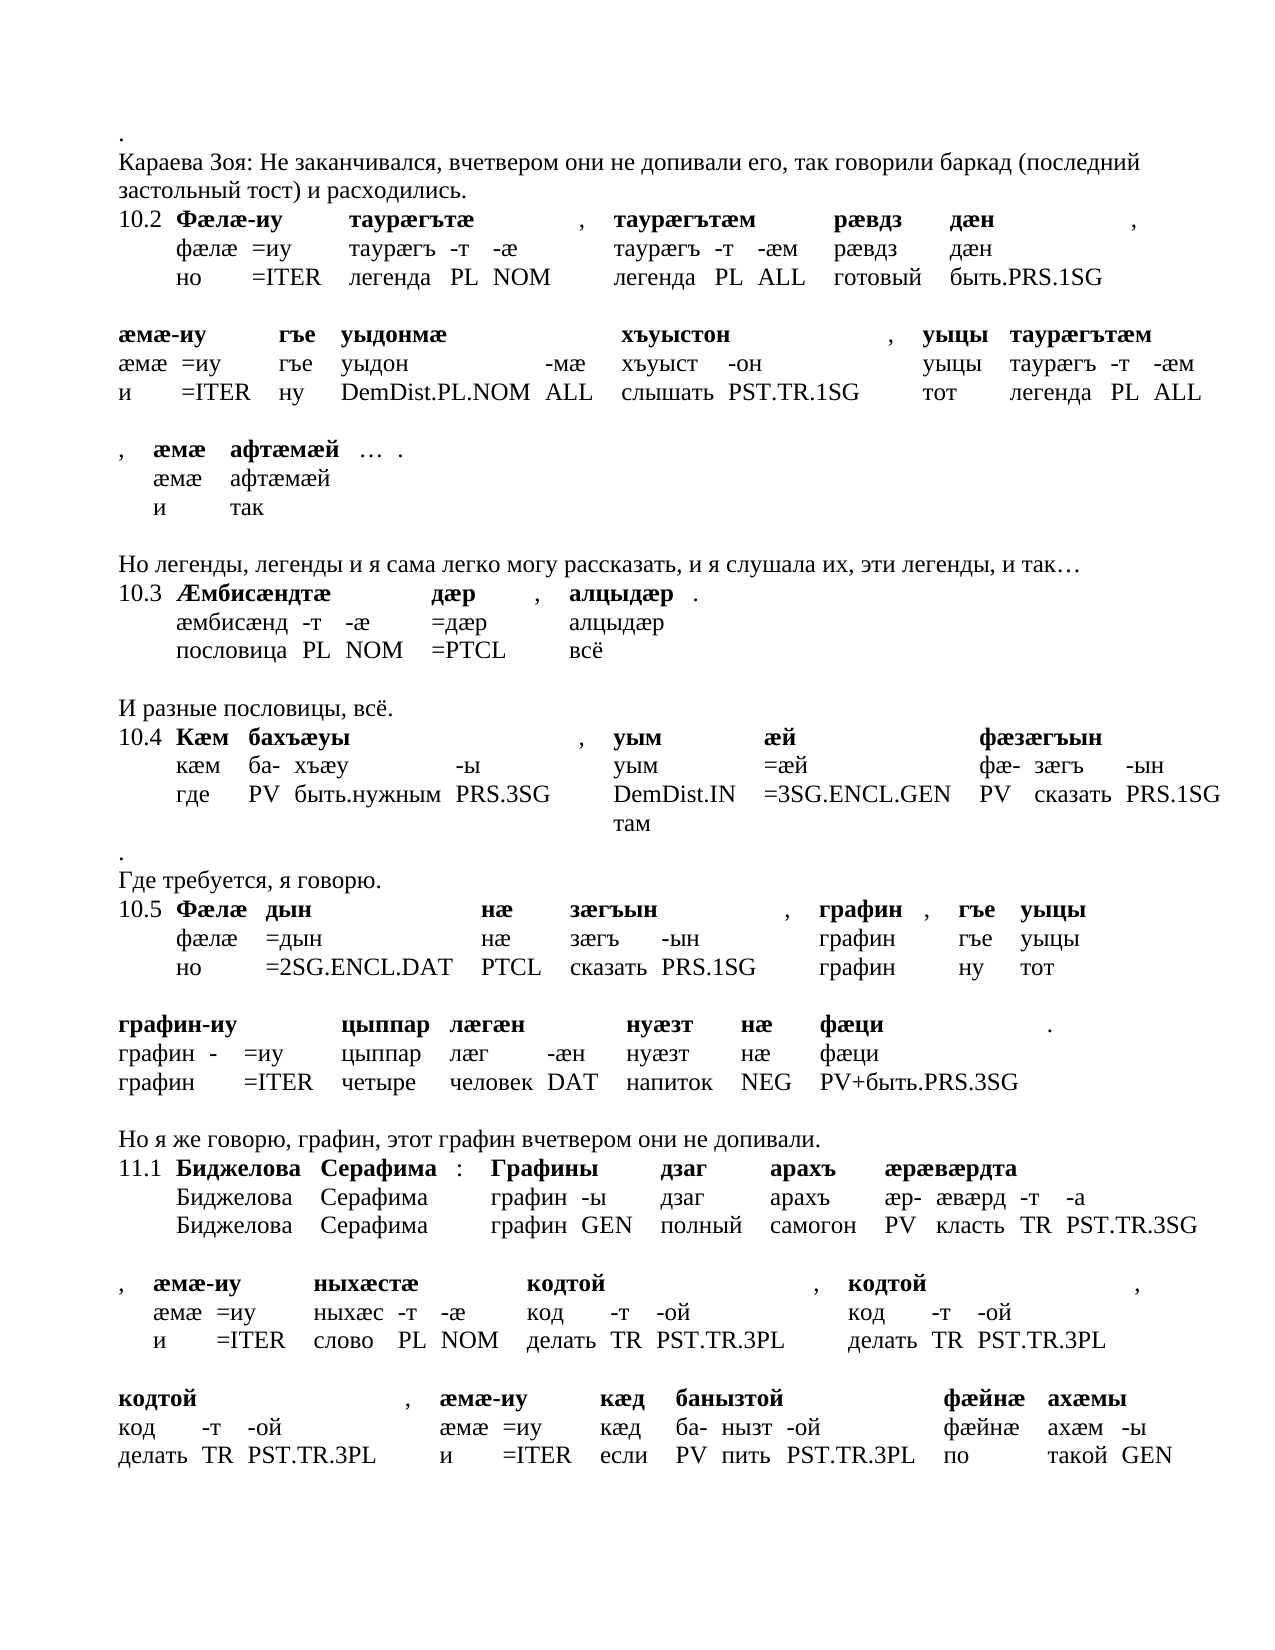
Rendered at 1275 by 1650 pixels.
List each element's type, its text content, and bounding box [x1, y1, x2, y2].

text уыцы [1020, 923, 1080, 952]
text NOM [441, 1326, 499, 1354]
text -ын [661, 923, 756, 952]
text и [153, 492, 202, 521]
text æвæрд [936, 1182, 1006, 1211]
text . [118, 837, 139, 866]
text -ы [1121, 1412, 1173, 1441]
text графин [819, 894, 910, 923]
text 10.2 [118, 204, 162, 233]
text PST.TR.3PL [977, 1326, 1107, 1354]
text гъе [958, 923, 993, 952]
text TR [610, 1326, 642, 1354]
text . [118, 118, 139, 147]
text легенда [1009, 377, 1097, 406]
text -ой [247, 1412, 377, 1441]
text ALL [545, 377, 593, 406]
text PV [248, 779, 280, 808]
text -æ [493, 233, 551, 262]
text цыппар [341, 1038, 422, 1067]
text : [456, 1153, 477, 1182]
text кæм [176, 751, 221, 779]
text =иу [181, 348, 251, 377]
text . [397, 434, 418, 463]
text TR [931, 1326, 963, 1354]
text уым [613, 751, 736, 779]
text бахъæуы [248, 722, 564, 751]
text фæлæ [176, 233, 238, 262]
text -æм [757, 233, 806, 262]
text алцыдæр [569, 578, 678, 607]
text PST.TR.3PL [786, 1441, 916, 1469]
text афтæмæй [230, 434, 344, 463]
text TR [202, 1441, 234, 1469]
text -он [728, 348, 860, 377]
text PST.TR.1SG [728, 377, 860, 406]
text PST.TR.3PL [247, 1441, 377, 1469]
text Фæлæ-иу [176, 204, 335, 233]
text и [118, 377, 167, 406]
text пословица [176, 636, 288, 664]
text -а [1066, 1182, 1198, 1211]
text Серафима [320, 1182, 428, 1211]
text тот [1020, 952, 1080, 981]
text NEG [741, 1067, 792, 1096]
text -т [610, 1297, 642, 1326]
text графин [819, 923, 896, 952]
text -т [1020, 1182, 1052, 1211]
text фæлæ [176, 923, 238, 952]
text PTCL [481, 952, 542, 981]
text æмæ [153, 463, 202, 492]
text уыцы [1020, 894, 1094, 923]
text , [118, 1268, 139, 1297]
text -æ [345, 607, 403, 636]
text лæг [449, 1038, 533, 1067]
text кодтой [527, 1268, 799, 1297]
text -т [1110, 348, 1139, 377]
text æмæ [118, 348, 167, 377]
text , [404, 1383, 426, 1412]
text код [848, 1297, 918, 1326]
text Биджелова [176, 1182, 293, 1211]
text нæ [481, 894, 556, 923]
text дзаг [660, 1153, 756, 1182]
text зæгъ [1034, 751, 1112, 779]
text там [613, 808, 750, 837]
text гъе [278, 348, 313, 377]
text по [943, 1441, 1020, 1469]
text =ITER [502, 1441, 572, 1469]
text , [923, 894, 944, 923]
text если [600, 1441, 648, 1469]
text готовый [834, 262, 922, 291]
text æмæ-иу [439, 1383, 586, 1412]
text так [230, 492, 331, 521]
text графин [819, 952, 896, 981]
text Графины [491, 1153, 647, 1182]
text Караева Зоя: Не заканчивался, вчетвером они не допивали его, так говорили баркад (последний застольный тост) и расходились. [118, 147, 1249, 204]
text NOM [345, 636, 403, 664]
text дæн [949, 204, 1117, 233]
text таурæгътæ [349, 204, 565, 233]
text уыдон [341, 348, 531, 377]
text -т [302, 607, 331, 636]
text PL [1110, 377, 1139, 406]
text =PTCL [431, 636, 506, 664]
text зæгъ [570, 923, 647, 952]
text гъе [278, 319, 327, 348]
text графин [491, 1182, 567, 1211]
text напиток [626, 1067, 713, 1096]
text æр- [884, 1182, 922, 1211]
text -ы [581, 1182, 633, 1211]
text и [439, 1441, 488, 1469]
text , [1131, 204, 1152, 233]
text цыппар [341, 1009, 436, 1038]
text -мæ [545, 348, 593, 377]
text Но я же говорю, графин, этот графин вчетвером они не допивали. [118, 1124, 1249, 1153]
text =дын [265, 923, 453, 952]
text =ITER [244, 1067, 313, 1096]
text человек [449, 1067, 533, 1096]
text , [1134, 1268, 1155, 1297]
text четыре [341, 1067, 422, 1096]
text PRS.1SG [1126, 779, 1221, 808]
text кодтой [848, 1268, 1120, 1297]
text арахъ [770, 1153, 871, 1182]
text DemDist.PL.NOM [341, 377, 531, 406]
text , [784, 894, 805, 923]
text пить [721, 1441, 773, 1469]
text слово [313, 1326, 384, 1354]
text PV+быть.PRS.3SG [819, 1067, 1019, 1096]
text æрæвæрдта [884, 1153, 1212, 1182]
text сказать [570, 952, 647, 981]
text . [692, 578, 713, 607]
text рæвдз [834, 233, 922, 262]
text И разные пословицы, всё. [118, 693, 1249, 722]
text PL [398, 1326, 427, 1354]
text кæд [600, 1412, 648, 1441]
text -æм [1153, 348, 1202, 377]
text GEN [1121, 1441, 1173, 1469]
text нæ [741, 1009, 806, 1038]
text PL [450, 262, 479, 291]
text DAT [547, 1067, 598, 1096]
text уыдонмæ [341, 319, 607, 348]
text ALL [757, 262, 806, 291]
text кодтой [118, 1383, 391, 1412]
text PST.TR.3PL [656, 1326, 785, 1354]
text нæ [481, 923, 542, 952]
text уыцы [922, 348, 982, 377]
text банызтой [675, 1383, 929, 1412]
text ALL [1153, 377, 1202, 406]
text нызт [721, 1412, 773, 1441]
text ныхæстæ [313, 1268, 513, 1297]
text нæ [741, 1038, 792, 1067]
text -т [450, 233, 479, 262]
text арахъ [770, 1182, 857, 1211]
text ба- [675, 1412, 708, 1441]
text тот [922, 377, 982, 406]
text зæгъын [570, 894, 770, 923]
text ахæм [1047, 1412, 1108, 1441]
text дæр [431, 578, 520, 607]
text -ы [455, 751, 551, 779]
text ахæмы [1047, 1383, 1187, 1412]
text хъуыстон [621, 319, 874, 348]
text Фæлæ [176, 894, 252, 923]
text таурæгътæм [1009, 319, 1216, 348]
text , [578, 722, 599, 751]
text графин-иу [118, 1009, 327, 1038]
text фæйнæ [943, 1383, 1034, 1412]
text =дæр [431, 607, 506, 636]
text =ITER [181, 377, 251, 406]
text 10.3 [118, 578, 162, 607]
text -ой [786, 1412, 916, 1441]
text Серафима [320, 1211, 428, 1239]
text рæвдз [834, 204, 936, 233]
text =ITER [252, 262, 321, 291]
text быть.PRS.1SG [949, 262, 1103, 291]
text Серафима [320, 1153, 442, 1182]
text PV [979, 779, 1020, 808]
text кæд [600, 1383, 662, 1412]
text таурæгъ [613, 233, 701, 262]
text ну [278, 377, 313, 406]
text гъе [958, 894, 1006, 923]
text фæци [819, 1009, 1033, 1038]
text -т [714, 233, 743, 262]
text Кæм [176, 722, 234, 751]
text уым [613, 722, 750, 751]
text ба- [248, 751, 280, 779]
text дæн [949, 233, 1103, 262]
text код [118, 1412, 188, 1441]
text 11.1 [118, 1153, 162, 1182]
text -æ [441, 1297, 499, 1326]
text DemDist.IN [613, 779, 736, 808]
text PST.TR.3SG [1066, 1211, 1198, 1239]
text алцыдæр [569, 607, 664, 636]
text PL [302, 636, 331, 664]
text графин [491, 1211, 567, 1239]
text PRS.1SG [661, 952, 756, 981]
text Æмбисæндтæ [176, 578, 417, 607]
text легенда [349, 262, 436, 291]
text -т [202, 1412, 234, 1441]
text таурæгътæм [613, 204, 820, 233]
text нуæзт [626, 1009, 727, 1038]
text æмæ [153, 1297, 202, 1326]
text нуæзт [626, 1038, 713, 1067]
text =иу [502, 1412, 572, 1441]
text хъæу [294, 751, 442, 779]
text ну [958, 952, 993, 981]
text полный [660, 1211, 742, 1239]
text TR [1020, 1211, 1052, 1239]
text =иу [216, 1297, 286, 1326]
text сказать [1034, 779, 1112, 808]
text хъуыст [621, 348, 714, 377]
text графин [118, 1067, 195, 1096]
text фæ- [979, 751, 1020, 779]
text -ын [1126, 751, 1221, 779]
text таурæгъ [349, 233, 436, 262]
text такой [1047, 1441, 1108, 1469]
text слышать [621, 377, 714, 406]
text но [176, 262, 238, 291]
text таурæгъ [1009, 348, 1097, 377]
text æмæ-иу [153, 1268, 299, 1297]
text где [176, 779, 221, 808]
text -т [931, 1297, 963, 1326]
text -æн [547, 1038, 598, 1067]
text PRS.3SG [455, 779, 551, 808]
text код [527, 1297, 596, 1326]
text , [579, 204, 600, 233]
text æй [764, 722, 965, 751]
text лæгæн [449, 1009, 612, 1038]
text и [153, 1326, 202, 1354]
text делать [118, 1441, 188, 1469]
text -ой [656, 1297, 785, 1326]
text Но легенды, легенды и я сама легко могу рассказать, и я слушала их, эти легенды, и так… [118, 549, 1249, 578]
text но [176, 952, 238, 981]
text дзаг [660, 1182, 742, 1211]
text - [209, 1038, 230, 1067]
text , [813, 1268, 834, 1297]
text , [888, 319, 909, 348]
text афтæмæй [230, 463, 331, 492]
text =2SG.ENCL.DAT [265, 952, 453, 981]
text … [358, 434, 383, 463]
text Биджелова [176, 1153, 306, 1182]
text , [534, 578, 555, 607]
text самогон [770, 1211, 857, 1239]
text =иу [252, 233, 321, 262]
text PL [714, 262, 743, 291]
text класть [936, 1211, 1006, 1239]
text , [118, 434, 139, 463]
text фæци [819, 1038, 1019, 1067]
text NOM [493, 262, 551, 291]
text фæйнæ [943, 1412, 1020, 1441]
text ныхæс [313, 1297, 384, 1326]
text 10.5 [118, 894, 162, 923]
text =иу [244, 1038, 313, 1067]
text æмæ [439, 1412, 488, 1441]
text GEN [581, 1211, 633, 1239]
text дын [265, 894, 467, 923]
text фæзæгъын [979, 722, 1235, 751]
text . [1047, 1009, 1068, 1038]
text =3SG.ENCL.GEN [764, 779, 951, 808]
text æмæ [153, 434, 216, 463]
text PV [884, 1211, 922, 1239]
text Где требуется, я говорю. [118, 866, 1249, 894]
text PV [675, 1441, 708, 1469]
text -ой [977, 1297, 1107, 1326]
text уыцы [922, 319, 996, 348]
text всё [569, 636, 664, 664]
text легенда [613, 262, 701, 291]
text быть.нужным [294, 779, 442, 808]
text 10.4 [118, 722, 162, 751]
text æмæ-иу [118, 319, 265, 348]
text =æй [764, 751, 951, 779]
text =ITER [216, 1326, 286, 1354]
text графин [118, 1038, 195, 1067]
text делать [848, 1326, 918, 1354]
text Биджелова [176, 1211, 293, 1239]
text æмбисæнд [176, 607, 288, 636]
text делать [527, 1326, 596, 1354]
text -т [398, 1297, 427, 1326]
